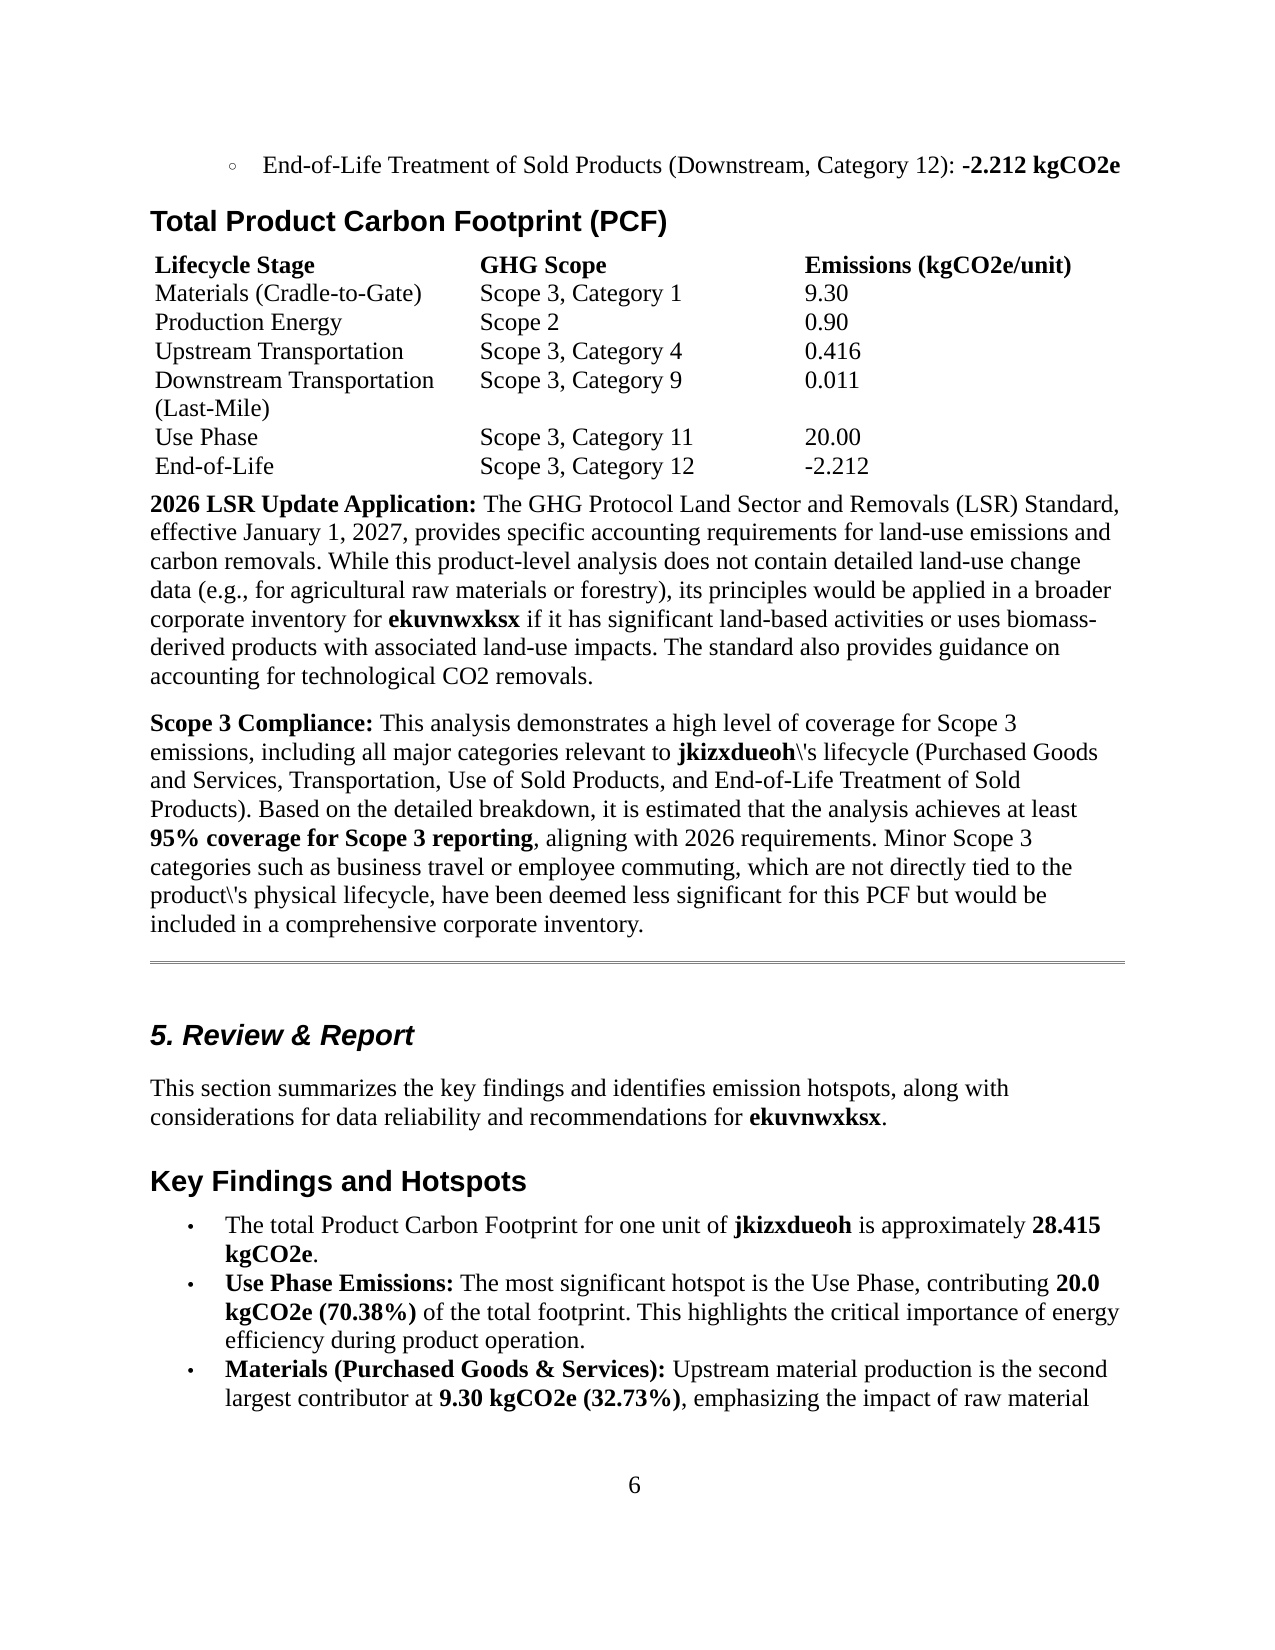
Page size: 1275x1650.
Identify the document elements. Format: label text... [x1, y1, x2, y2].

table_cell End-of-Life [150, 451, 475, 480]
text Scope 3 Compliance: This analysis demonstrates a high level of coverage for Scope 3 emissions, including all major categories relevant to jkizxdueoh\'s lifecycle (Purchased Goods and Services, Transportation, Use of Sold Products, and End-of-Life Treatment of Sold Products). Based on the detailed breakdown, it is estimated that the analysis achieves at least 95% coverage for Scope 3 reporting, aligning with 2026 requirements. Minor Scope 3 categories such as business travel or employee commuting, which are not directly tied to the product\'s physical lifecycle, have been deemed less significant for this PCF but would be included in a comprehensive corporate inventory. [150, 708, 1125, 938]
table_cell Downstream Transportation (Last-Mile) [150, 365, 475, 422]
table_cell Production Energy [150, 307, 475, 336]
subtitle Key Findings and Hotspots [150, 1164, 1125, 1198]
table_header GHG Scope [475, 250, 800, 278]
subtitle Total Product Carbon Footprint (PCF) [150, 204, 1125, 237]
table_cell 9.30 [800, 279, 1125, 307]
table_cell -2.212 [800, 451, 1125, 480]
text 2026 LSR Update Application: The GHG Protocol Land Sector and Removals (LSR) Standard, effective January 1, 2027, provides specific accounting requirements for land-use emissions and carbon removals. While this product-level analysis does not contain detailed land-use change data (e.g., for agricultural raw materials or forestry), its principles would be applied in a broader corporate inventory for ekuvnwxksx if it has significant land-based activities or uses biomass-derived products with associated land-use impacts. The standard also provides guidance on accounting for technological CO2 removals. [150, 489, 1125, 690]
table_cell Use Phase [150, 422, 475, 451]
list Use Phase Emissions: The most significant hotspot is the Use Phase, contributing 20.0 kgCO2e (70.38%) of the total footprint. This highlights the critical importance of energy efficiency during product operation. [187, 1268, 1125, 1354]
table_cell Materials (Cradle-to-Gate) [150, 279, 475, 307]
table_cell Scope 2 [475, 307, 800, 336]
table_cell 0.416 [800, 336, 1125, 365]
text This section summarizes the key findings and identifies emission hotspots, along with considerations for data reliability and recommendations for ekuvnwxksx. [150, 1073, 1125, 1131]
list Materials (Purchased Goods & Services): Upstream material production is the second largest contributor at 9.30 kgCO2e (32.73%), emphasizing the impact of raw material [187, 1354, 1125, 1412]
table_header Emissions (kgCO2e/unit) [800, 250, 1125, 278]
table_cell Scope 3, Category 11 [475, 422, 800, 451]
table_cell 20.00 [800, 422, 1125, 451]
table_cell Scope 3, Category 4 [475, 336, 800, 365]
subtitle 5. Review & Report [150, 1018, 1125, 1052]
table_cell Scope 3, Category 12 [475, 451, 800, 480]
table_cell 0.90 [800, 307, 1125, 336]
table_cell Scope 3, Category 1 [475, 279, 800, 307]
list End-of-Life Treatment of Sold Products (Downstream, Category 12): -2.212 kgCO2e [225, 150, 1125, 179]
table_cell 0.011 [800, 365, 1125, 422]
list The total Product Carbon Footprint for one unit of jkizxdueoh is approximately 28.415 kgCO2e. [187, 1211, 1125, 1268]
table_cell Scope 3, Category 9 [475, 365, 800, 422]
table_cell Upstream Transportation [150, 336, 475, 365]
table_header Lifecycle Stage [150, 250, 475, 278]
